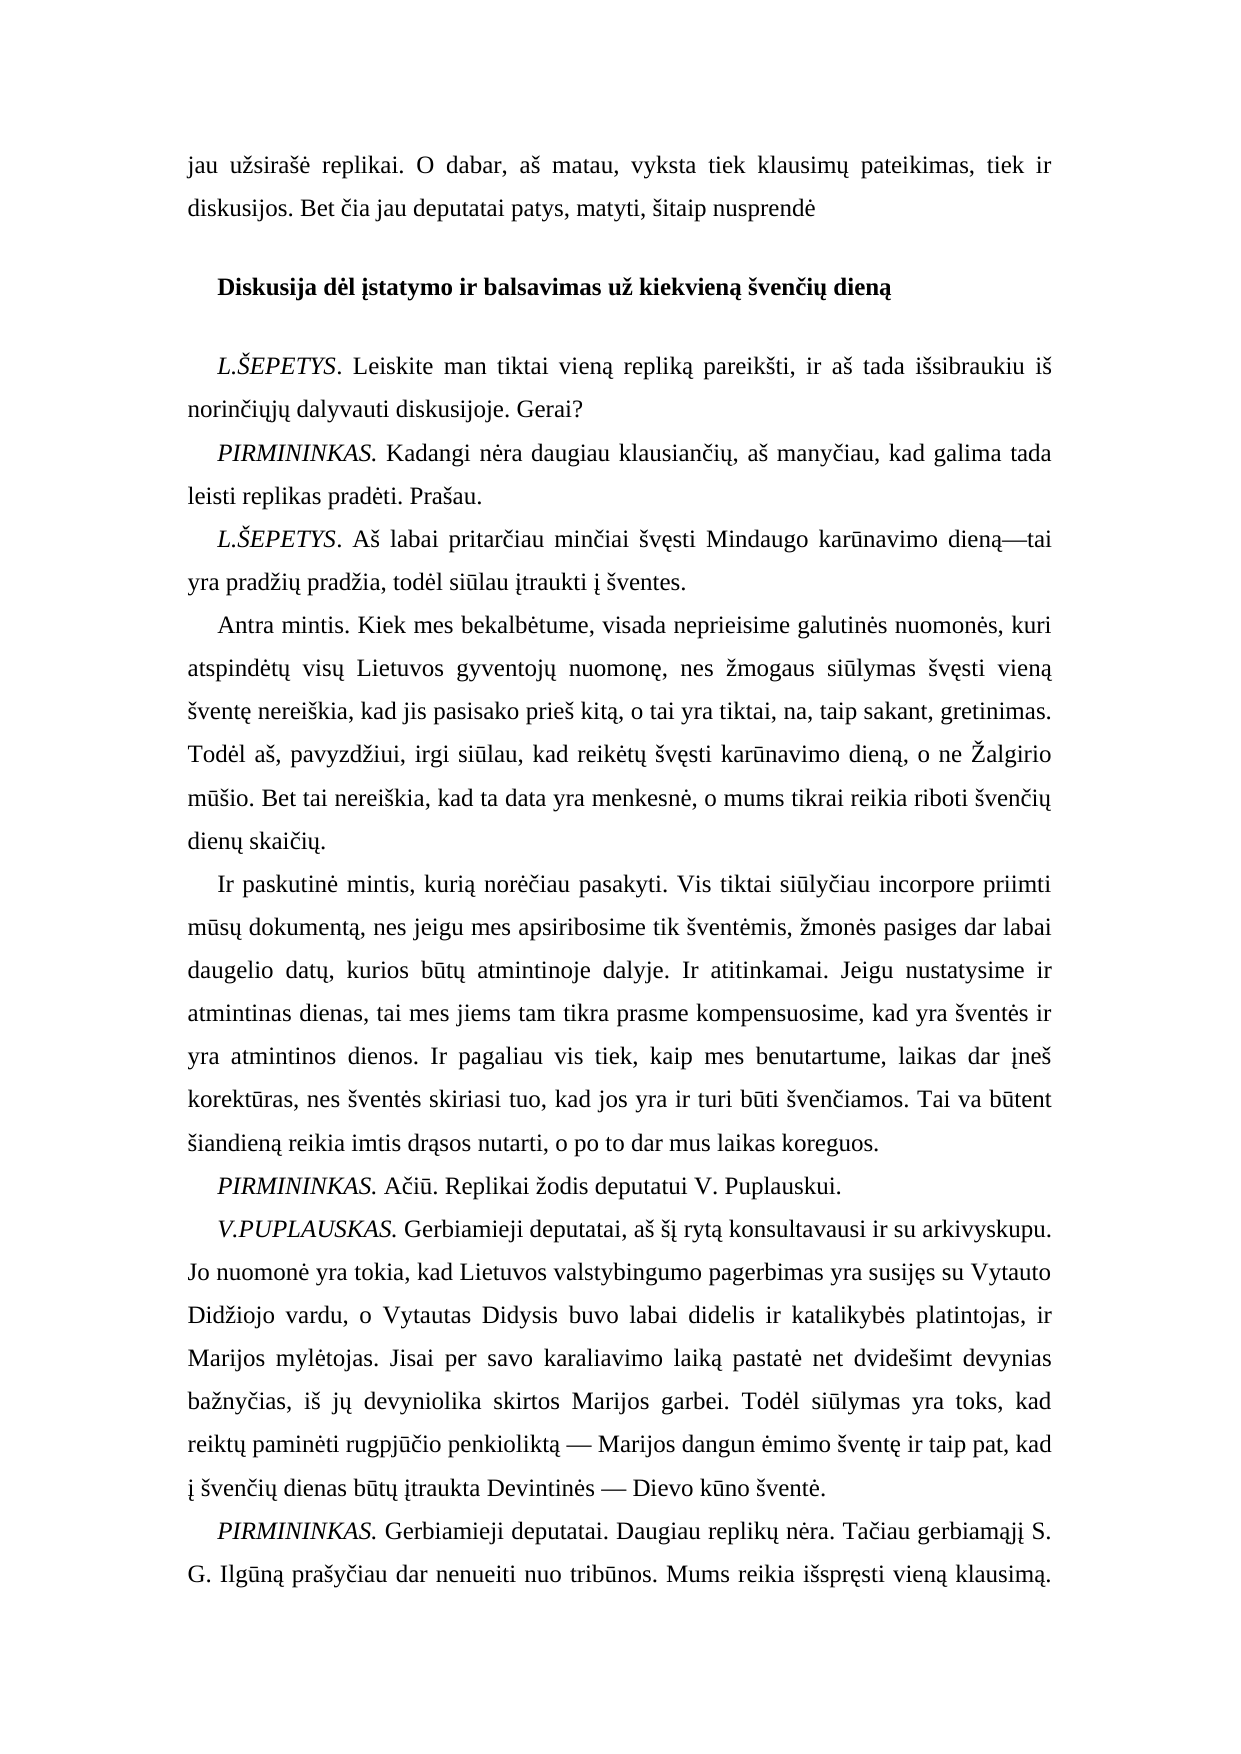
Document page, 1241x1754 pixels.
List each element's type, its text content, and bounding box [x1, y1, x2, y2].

subtitle Diskusija dėl įstatymo ir balsavimas už kiekvieną švenčių dieną [187, 272, 1053, 301]
text PIRMININKAS. Ačiū. Replikai žodis deputatui V. Puplauskui. [187, 1171, 1053, 1199]
text L.ŠEPETYS. Aš labai pritarčiau minčiai švęsti Mindaugo karūnavimo dieną—tai yra pradžių pradžia, todėl siūlau įtraukti į šventes. [187, 524, 1053, 596]
text jau užsirašė replikai. O dabar, aš matau, vyksta tiek klausimų pateikimas, tiek ir diskusijos. Bet čia jau deputatai patys, matyti, šitaip nusprendė [187, 150, 1053, 222]
text PIRMININKAS. Gerbiamieji deputatai. Daugiau replikų nėra. Tačiau gerbiamąjį S. G. Ilgūną prašyčiau dar nenueiti nuo tribūnos. Mums reikia išspręsti vieną klausimą. [187, 1516, 1053, 1588]
text L.ŠEPETYS. Leiskite man tiktai vieną repliką pareikšti, ir aš tada išsibraukiu iš norinčiųjų dalyvauti diskusijoje. Gerai? [187, 351, 1053, 423]
text Antra mintis. Kiek mes bekalbėtume, visada neprieisime galutinės nuomonės, kuri atspindėtų visų Lietuvos gyventojų nuomonę, nes žmogaus siūlymas švęsti vieną šventę nereiškia, kad jis pasisako prieš kitą, o tai yra tiktai, na, taip sakant, gretinimas. Todėl aš, pavyzdžiui, irgi siūlau, kad reikėtų švęsti karūnavimo dieną, o ne Žalgirio mūšio. Bet tai nereiškia, kad ta data yra menkesnė, o mums tikrai reikia riboti švenčių dienų skaičių. [187, 610, 1053, 854]
text V.PUPLAUSKAS. Gerbiamieji deputatai, aš šį rytą konsultavausi ir su arkivyskupu. Jo nuomonė yra tokia, kad Lietuvos valstybingumo pagerbimas yra susijęs su Vytauto Didžiojo vardu, o Vytautas Didysis buvo labai didelis ir katalikybės platintojas, ir Marijos mylėtojas. Jisai per savo karaliavimo laiką pastatė net dvidešimt devynias bažnyčias, iš jų devyniolika skirtos Marijos garbei. Todėl siūlymas yra toks, kad reiktų paminėti rugpjūčio penkioliktą — Marijos dangun ėmimo šventę ir taip pat, kad į švenčių dienas būtų įtraukta Devintinės — Dievo kūno šventė. [187, 1214, 1053, 1501]
text Ir paskutinė mintis, kurią norėčiau pasakyti. Vis tiktai siūlyčiau incorpore priimti mūsų dokumentą, nes jeigu mes apsiribosime tik šventėmis, žmonės pasiges dar labai daugelio datų, kurios būtų atmintinoje dalyje. Ir atitinkamai. Jeigu nustatysime ir atmintinas dienas, tai mes jiems tam tikra prasme kompensuosime, kad yra šventės ir yra atmintinos dienos. Ir pagaliau vis tiek, kaip mes benutartume, laikas dar įneš korektūras, nes šventės skiriasi tuo, kad jos yra ir turi būti švenčiamos. Tai va būtent šiandieną reikia imtis drąsos nutarti, o po to dar mus laikas koreguos. [187, 869, 1053, 1156]
text PIRMININKAS. Kadangi nėra daugiau klausiančių, aš manyčiau, kad galima tada leisti replikas pradėti. Prašau. [187, 438, 1053, 509]
